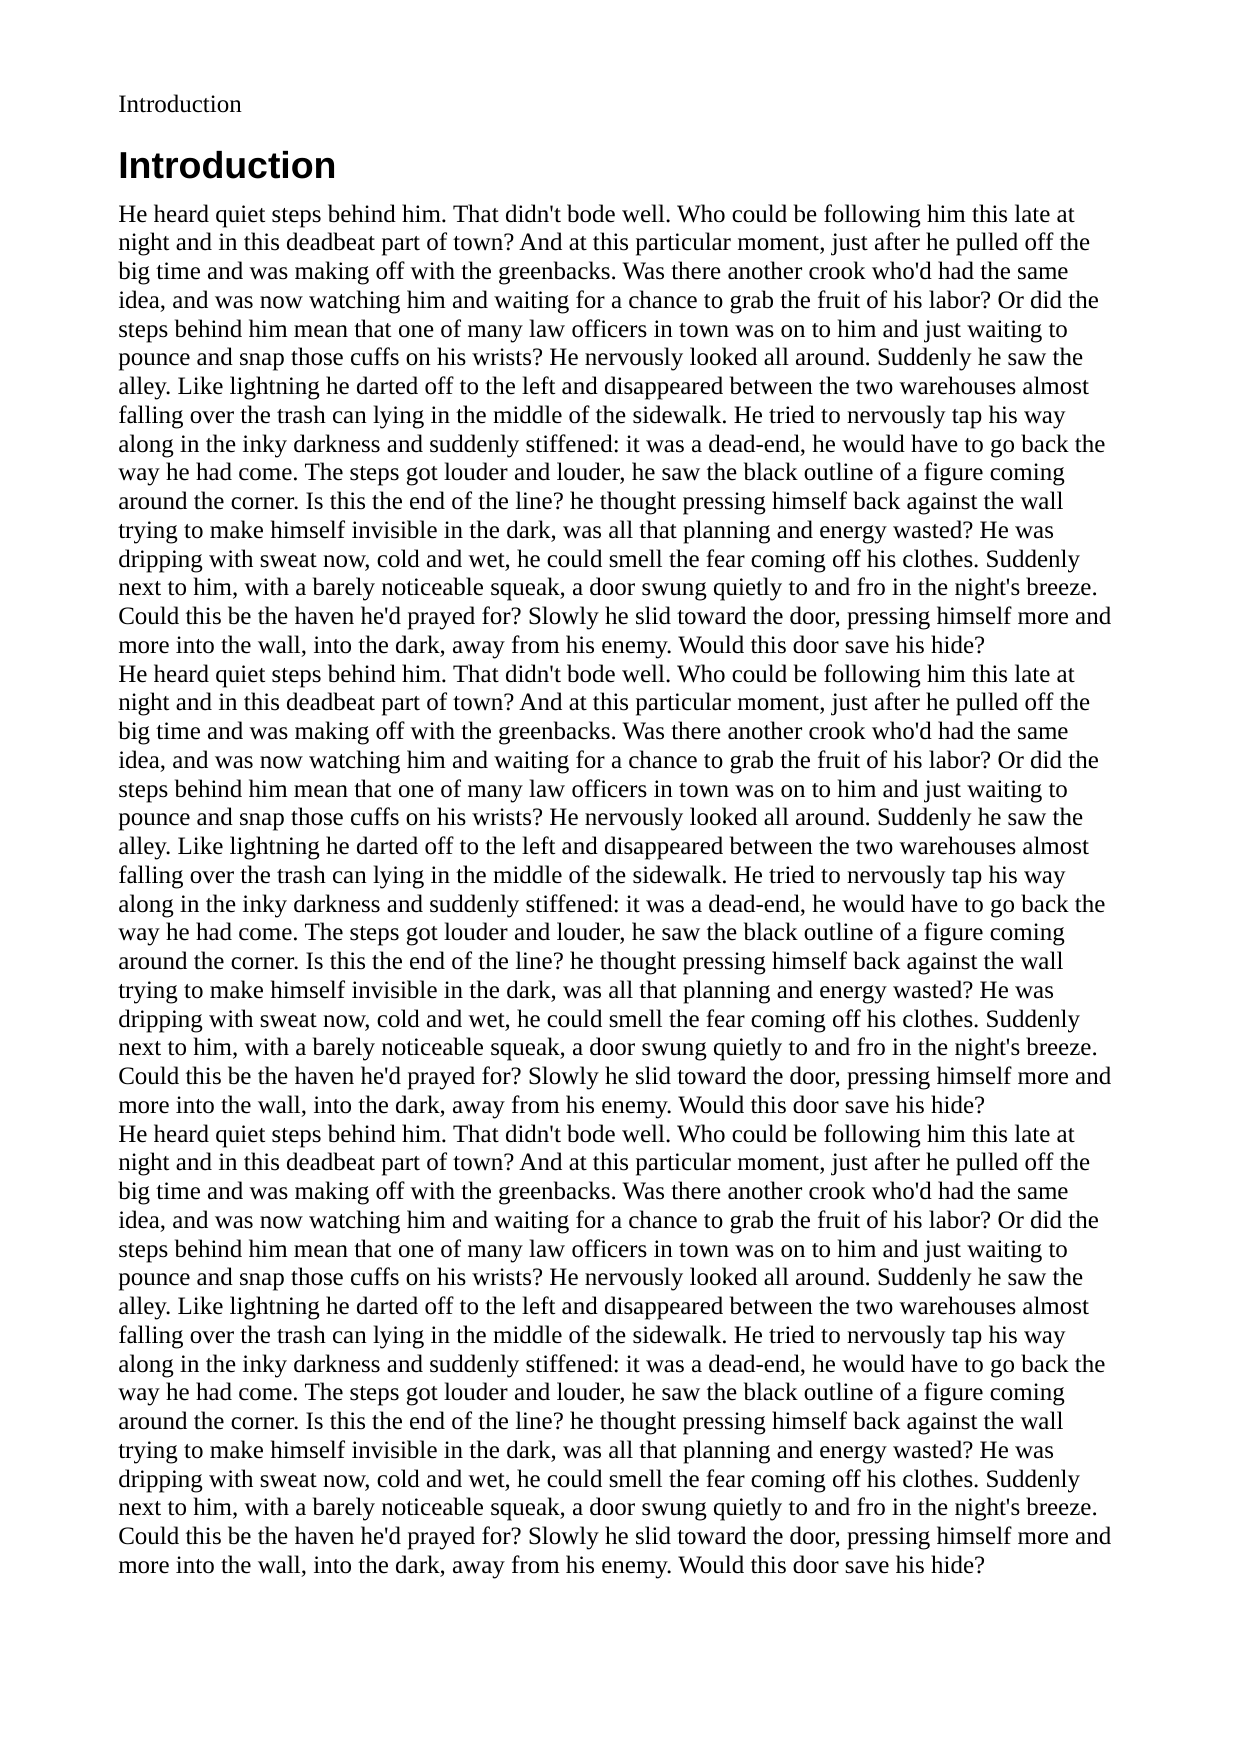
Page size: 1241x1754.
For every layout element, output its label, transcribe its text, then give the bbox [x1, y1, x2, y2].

text He heard quiet steps behind him. That didn't bode well. Who could be following him this late at night and in this deadbeat part of town? And at this particular moment, just after he pulled off the big time and was making off with the greenbacks. Was there another crook who'd had the same idea, and was now watching him and waiting for a chance to grab the fruit of his labor? Or did the steps behind him mean that one of many law officers in town was on to him and just waiting to pounce and snap those cuffs on his wrists? He nervously looked all around. Suddenly he saw the alley. Like lightning he darted off to the left and disappeared between the two warehouses almost falling over the trash can lying in the middle of the sidewalk. He tried to nervously tap his way along in the inky darkness and suddenly stiffened: it was a dead-end, he would have to go back the way he had come. The steps got louder and louder, he saw the black outline of a figure coming around the corner. Is this the end of the line? he thought pressing himself back against the wall trying to make himself invisible in the dark, was all that planning and energy wasted? He was dripping with sweat now, cold and wet, he could smell the fear coming off his clothes. Suddenly next to him, with a barely noticeable squeak, a door swung quietly to and fro in the night's breeze. Could this be the haven he'd prayed for? Slowly he slid toward the door, pressing himself more and more into the wall, into the dark, away from his enemy. Would this door save his hide? [118, 659, 1122, 1119]
subtitle Introduction [118, 143, 1122, 186]
text He heard quiet steps behind him. That didn't bode well. Who could be following him this late at night and in this deadbeat part of town? And at this particular moment, just after he pulled off the big time and was making off with the greenbacks. Was there another crook who'd had the same idea, and was now watching him and waiting for a chance to grab the fruit of his labor? Or did the steps behind him mean that one of many law officers in town was on to him and just waiting to pounce and snap those cuffs on his wrists? He nervously looked all around. Suddenly he saw the alley. Like lightning he darted off to the left and disappeared between the two warehouses almost falling over the trash can lying in the middle of the sidewalk. He tried to nervously tap his way along in the inky darkness and suddenly stiffened: it was a dead-end, he would have to go back the way he had come. The steps got louder and louder, he saw the black outline of a figure coming around the corner. Is this the end of the line? he thought pressing himself back against the wall trying to make himself invisible in the dark, was all that planning and energy wasted? He was dripping with sweat now, cold and wet, he could smell the fear coming off his clothes. Suddenly next to him, with a barely noticeable squeak, a door swung quietly to and fro in the night's breeze. Could this be the haven he'd prayed for? Slowly he slid toward the door, pressing himself more and more into the wall, into the dark, away from his enemy. Would this door save his hide? [118, 199, 1122, 659]
text He heard quiet steps behind him. That didn't bode well. Who could be following him this late at night and in this deadbeat part of town? And at this particular moment, just after he pulled off the big time and was making off with the greenbacks. Was there another crook who'd had the same idea, and was now watching him and waiting for a chance to grab the fruit of his labor? Or did the steps behind him mean that one of many law officers in town was on to him and just waiting to pounce and snap those cuffs on his wrists? He nervously looked all around. Suddenly he saw the alley. Like lightning he darted off to the left and disappeared between the two warehouses almost falling over the trash can lying in the middle of the sidewalk. He tried to nervously tap his way along in the inky darkness and suddenly stiffened: it was a dead-end, he would have to go back the way he had come. The steps got louder and louder, he saw the black outline of a figure coming around the corner. Is this the end of the line? he thought pressing himself back against the wall trying to make himself invisible in the dark, was all that planning and energy wasted? He was dripping with sweat now, cold and wet, he could smell the fear coming off his clothes. Suddenly next to him, with a barely noticeable squeak, a door swung quietly to and fro in the night's breeze. Could this be the haven he'd prayed for? Slowly he slid toward the door, pressing himself more and more into the wall, into the dark, away from his enemy. Would this door save his hide? [118, 1119, 1122, 1579]
